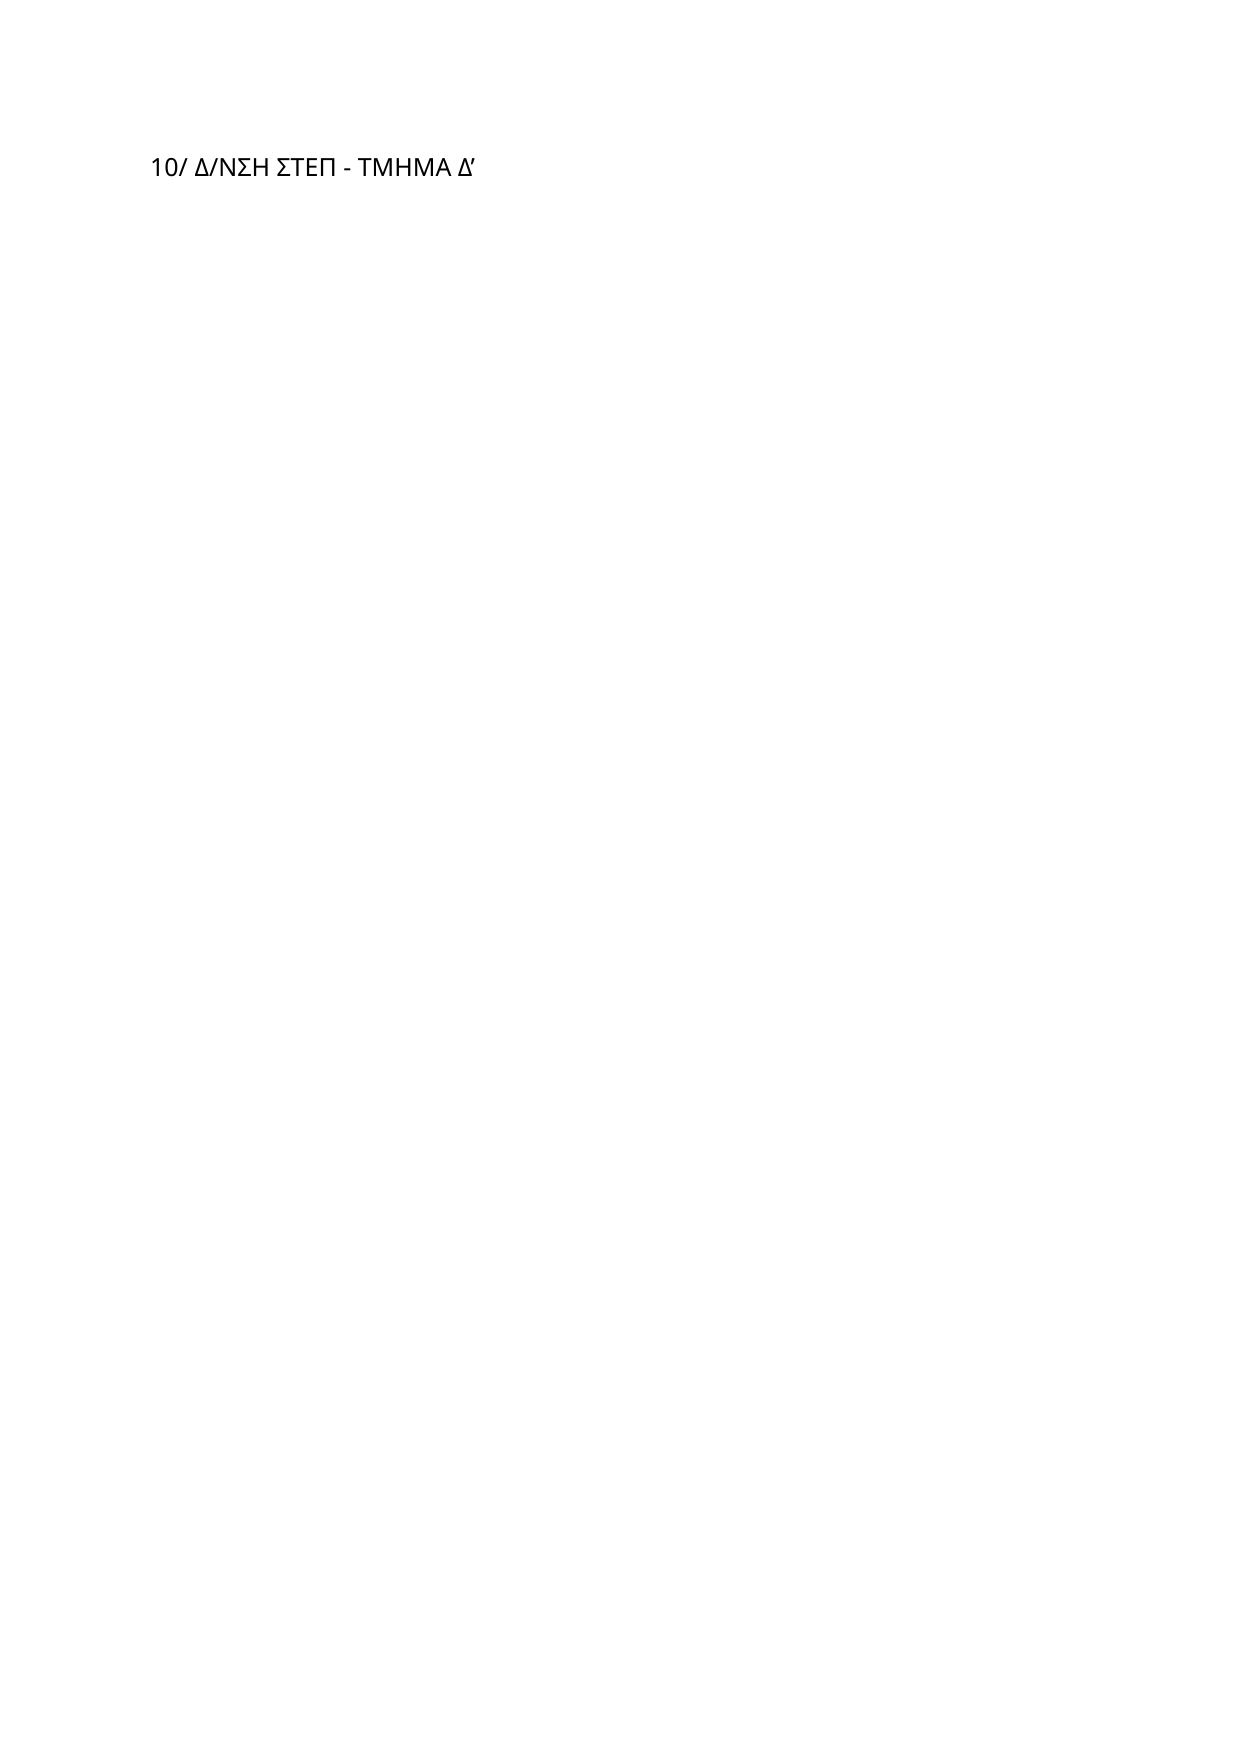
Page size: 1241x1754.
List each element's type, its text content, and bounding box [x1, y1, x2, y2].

text 10/ Δ/ΝΣΗ ΣΤΕΠ - ΤΜΗΜΑ Δ’ [150, 150, 1090, 184]
